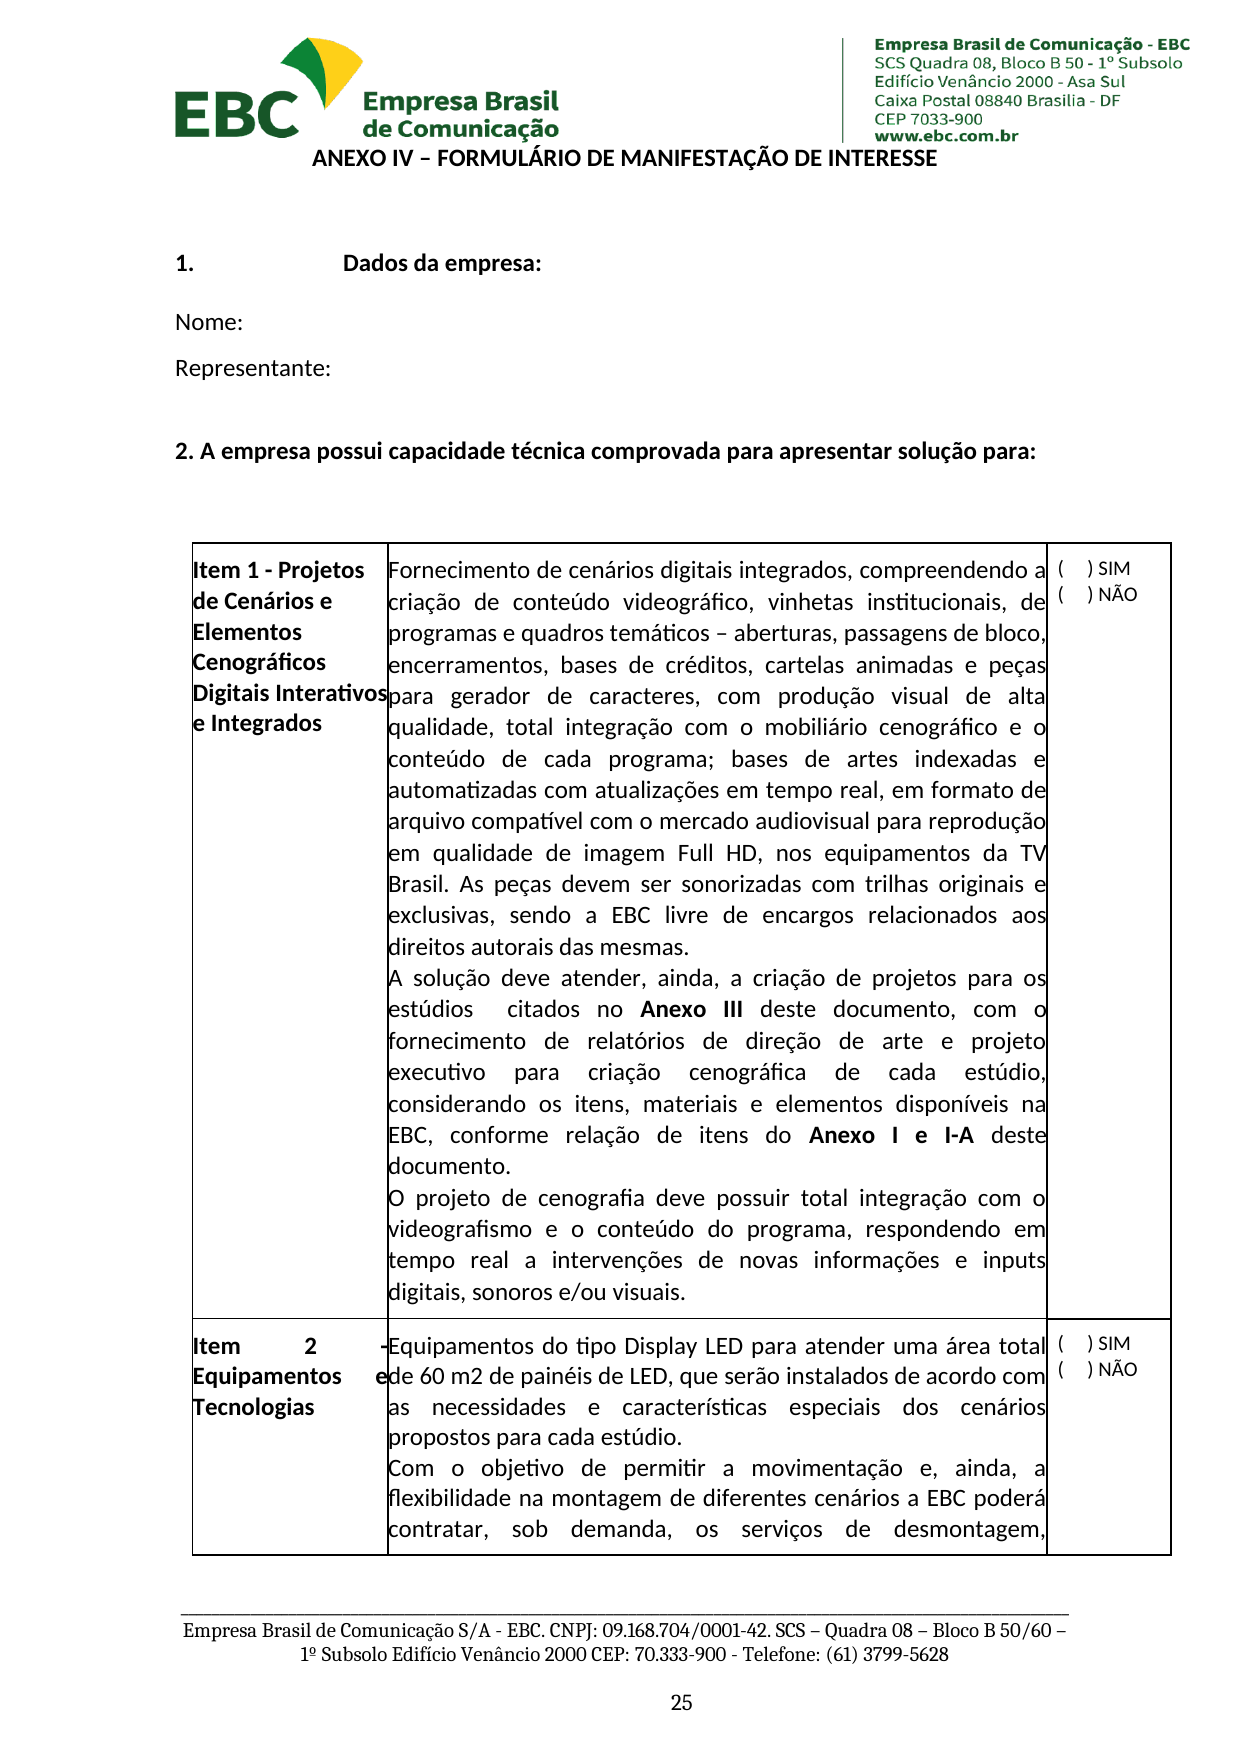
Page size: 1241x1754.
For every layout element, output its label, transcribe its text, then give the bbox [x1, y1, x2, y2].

table_header Item 1 - Projetos de Cenários e Elementos Cenográficos Digitais Interativos e Integrados [193, 544, 387, 1317]
table_header Fornecimento de cenários digitais integrados, compreendendo a criação de conteúdo videográfico, vinhetas institucionais, de programas e quadros temáticos – aberturas, passagens de bloco, encerramentos, bases de créditos, cartelas animadas e peças para gerador de caracteres, com produção visual de alta qualidade, total integração com o mobiliário cenográfico e o conteúdo de cada programa; bases de artes indexadas e automatizadas com atualizações em tempo real, em formato de arquivo compatível com o mercado audiovisual para reprodução em qualidade de imagem Full HD, nos equipamentos da TV Brasil. As peças devem ser sonorizadas com trilhas originais e exclusivas, sendo a EBC livre de encargos relacionados aos direitos autorais das mesmas. A solução deve atender, ainda, a criação de projetos para os estúdios citados no Anexo III deste documento, com o fornecimento de relatórios de direção de arte e projeto executivo para criação cenográfica de cada estúdio, considerando os itens, materiais e elementos disponíveis na EBC, conforme relação de itens do Anexo I e I-A deste documento. O projeto de cenografia deve possuir total integração com o videografismo e o conteúdo do programa, respondendo em tempo real a intervenções de novas informações e inputs digitais, sonoros e/ou visuais. [389, 544, 1046, 1317]
text Representante: [175, 352, 1075, 383]
table_cell ( ) SIM ( ) NÃO [1048, 1320, 1170, 1554]
text 2. A empresa possui capacidade técnica comprovada para apresentar solução para: [175, 436, 1075, 466]
list Dados da empresa: [175, 247, 1075, 278]
table_header ( ) SIM ( ) NÃO [1048, 544, 1170, 1317]
table_cell Item 2 - Equipamentos e Tecnologias [193, 1319, 387, 1554]
text ANEXO IV – FORMULÁRIO DE MANIFESTAÇÃO DE INTERESSE [175, 142, 1075, 173]
table_cell Equipamentos do tipo Display LED para atender uma área total de 60 m2 de painéis de LED, que serão instalados de acordo com as necessidades e características especiais dos cenários propostos para cada estúdio. Com o objetivo de permitir a movimentação e, ainda, a flexibilidade na montagem de diferentes cenários a EBC poderá contratar, sob demanda, os serviços de desmontagem, [389, 1319, 1046, 1554]
text Nome: [175, 307, 1075, 337]
